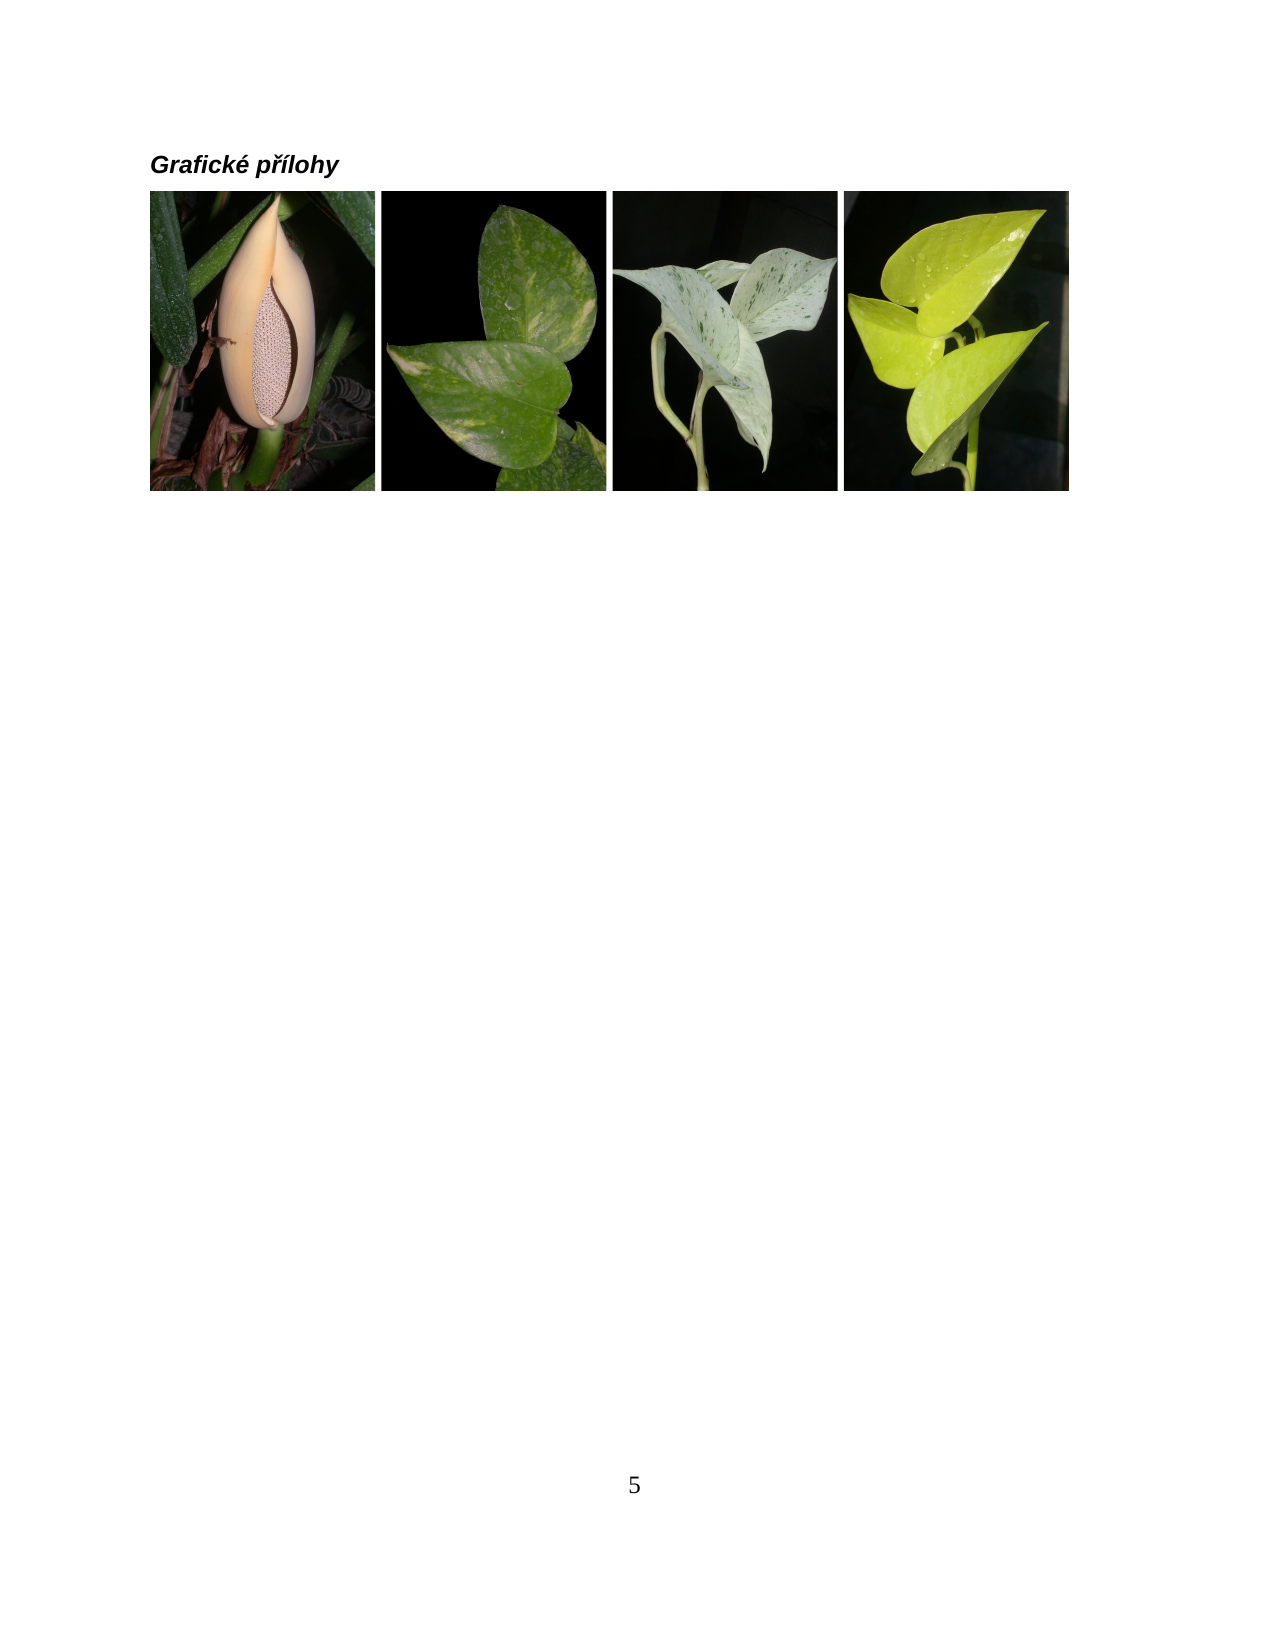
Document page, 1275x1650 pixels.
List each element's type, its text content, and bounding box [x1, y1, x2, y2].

picture [843, 191, 1069, 491]
picture [612, 191, 838, 491]
picture [150, 191, 375, 491]
picture [381, 191, 607, 491]
subtitle Grafické přílohy [150, 150, 1125, 178]
